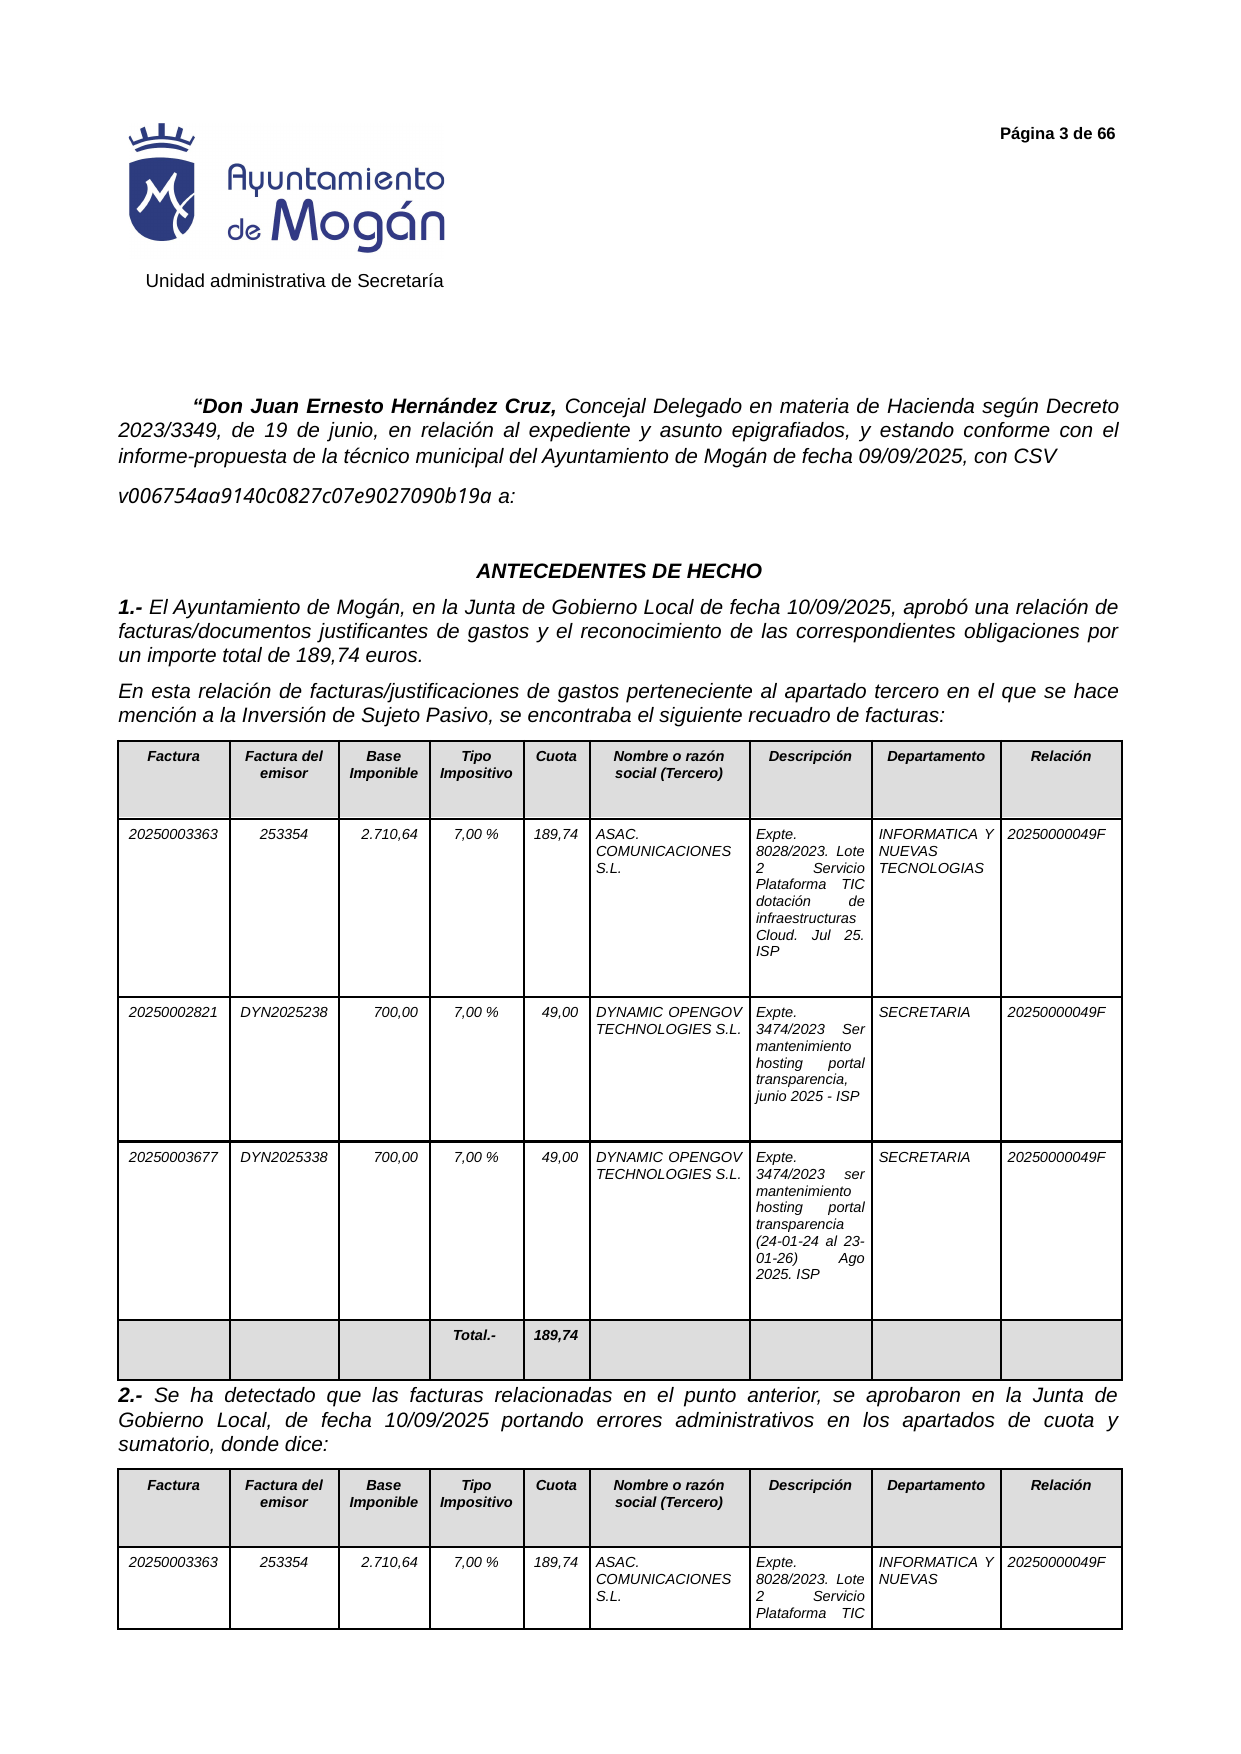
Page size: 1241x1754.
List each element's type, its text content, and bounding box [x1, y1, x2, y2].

table_cell Expte. 8028/2023. Lote 2 Servicio Plataforma TIC [751, 1548, 871, 1627]
table_cell 20250000049F [1002, 1143, 1121, 1318]
table_cell [231, 1321, 338, 1379]
table_cell 7,00 % [431, 998, 523, 1140]
table_header Departamento [873, 742, 1000, 817]
table_cell 253354 [231, 1548, 338, 1627]
table_cell 189,74 [525, 1548, 589, 1627]
table_cell 20250000049F [1002, 820, 1121, 996]
table_cell 20250000049F [1002, 1548, 1121, 1627]
table_cell Total.- [431, 1321, 523, 1379]
table_cell 20250002821 [119, 998, 229, 1140]
table_cell ASAC. COMUNICACIONES S.L. [591, 820, 749, 996]
table_cell Expte. 3474/2023 Ser mantenimiento hosting portal transparencia, junio 2025 - ISP [751, 998, 871, 1140]
table_cell INFORMATICA Y NUEVAS [873, 1548, 1000, 1627]
table_cell 49,00 [525, 998, 589, 1140]
table_header Relación [1002, 1470, 1121, 1546]
table_header Base Imponible [340, 1470, 429, 1546]
table_header Departamento [873, 1470, 1000, 1546]
text 1.- El Ayuntamiento de Mogán, en la Junta de Gobierno Local de fecha 10/09/2025, aprobó una relación de facturas/documentos justificantes de gastos y el reconocimiento de las correspondientes obligaciones por un importe total de 189,74 euros. [118, 595, 1122, 667]
table_cell Expte. 8028/2023. Lote 2 Servicio Plataforma TIC dotación de infraestructuras Cloud. Jul 25. ISP [751, 820, 871, 996]
text v006754aa9140c0827c07e9027090b19a a: [118, 481, 1122, 509]
table_cell DYNAMIC OPENGOV TECHNOLOGIES S.L. [591, 998, 749, 1140]
table_header Nombre o razón social (Tercero) [591, 742, 749, 817]
text ANTECEDENTES DE HECHO [118, 558, 1122, 582]
table_cell SECRETARIA [873, 998, 1000, 1140]
table_cell 49,00 [525, 1143, 589, 1318]
table_cell 20250003363 [119, 820, 229, 996]
text En esta relación de facturas/justificaciones de gastos perteneciente al apartado tercero en el que se hace mención a la Inversión de Sujeto Pasivo, se encontraba el siguiente recuadro de facturas: [118, 679, 1122, 727]
table_cell SECRETARIA [873, 1143, 1000, 1318]
table_header Factura [119, 742, 229, 817]
text “Don Juan Ernesto Hernández Cruz, Concejal Delegado en materia de Hacienda según Decreto 2023/3349, de 19 de junio, en relación al expediente y asunto epigrafiados, y estando conforme con el informe-propuesta de la técnico municipal del Ayuntamiento de Mogán de fecha 09/09/2025, con CSV [118, 394, 1122, 469]
table_cell 20250003363 [119, 1548, 229, 1627]
table_header Factura [119, 1470, 229, 1546]
table_header Nombre o razón social (Tercero) [591, 1470, 749, 1546]
text 2.- Se ha detectado que las facturas relacionadas en el punto anterior, se aprobaron en la Junta de Gobierno Local, de fecha 10/09/2025 portando errores administrativos en los apartados de cuota y sumatorio, donde dice: [118, 1381, 1122, 1456]
table_cell 189,74 [525, 1321, 589, 1379]
table_header Relación [1002, 742, 1121, 817]
table_cell [340, 1321, 429, 1379]
table_cell 700,00 [340, 1143, 429, 1318]
table_cell DYNAMIC OPENGOV TECHNOLOGIES S.L. [591, 1143, 749, 1318]
table_cell 7,00 % [431, 1548, 523, 1627]
table_cell 189,74 [525, 820, 589, 996]
table_header Descripción [751, 1470, 871, 1546]
table_cell ASAC. COMUNICACIONES S.L. [591, 1548, 749, 1627]
table_cell DYN2025238 [231, 998, 338, 1140]
table_header Base Imponible [340, 742, 429, 817]
table_cell 20250003677 [119, 1143, 229, 1318]
table_header Descripción [751, 742, 871, 817]
table_header Tipo Impositivo [431, 1470, 523, 1546]
table_cell 7,00 % [431, 1143, 523, 1318]
table_cell [1002, 1321, 1121, 1379]
table_header Factura del emisor [231, 1470, 338, 1546]
table_cell Expte. 3474/2023 ser mantenimiento hosting portal transparencia (24-01-24 al 23-01-26) Ago 2025. ISP [751, 1143, 871, 1318]
picture [128, 123, 445, 259]
table_cell 253354 [231, 820, 338, 996]
table_cell 20250000049F [1002, 998, 1121, 1140]
table_cell 7,00 % [431, 820, 523, 996]
table_cell INFORMATICA Y NUEVAS TECNOLOGIAS [873, 820, 1000, 996]
table_cell DYN2025338 [231, 1143, 338, 1318]
table_header Tipo Impositivo [431, 742, 523, 817]
table_cell [119, 1321, 229, 1379]
table_cell 700,00 [340, 998, 429, 1140]
table_cell [591, 1321, 749, 1379]
table_cell 2.710,64 [340, 820, 429, 996]
table_header Cuota [525, 1470, 589, 1546]
table_cell [751, 1321, 871, 1379]
table_cell [873, 1321, 1000, 1379]
table_header Factura del emisor [231, 742, 338, 817]
table_cell 2.710,64 [340, 1548, 429, 1627]
table_header Cuota [525, 742, 589, 817]
